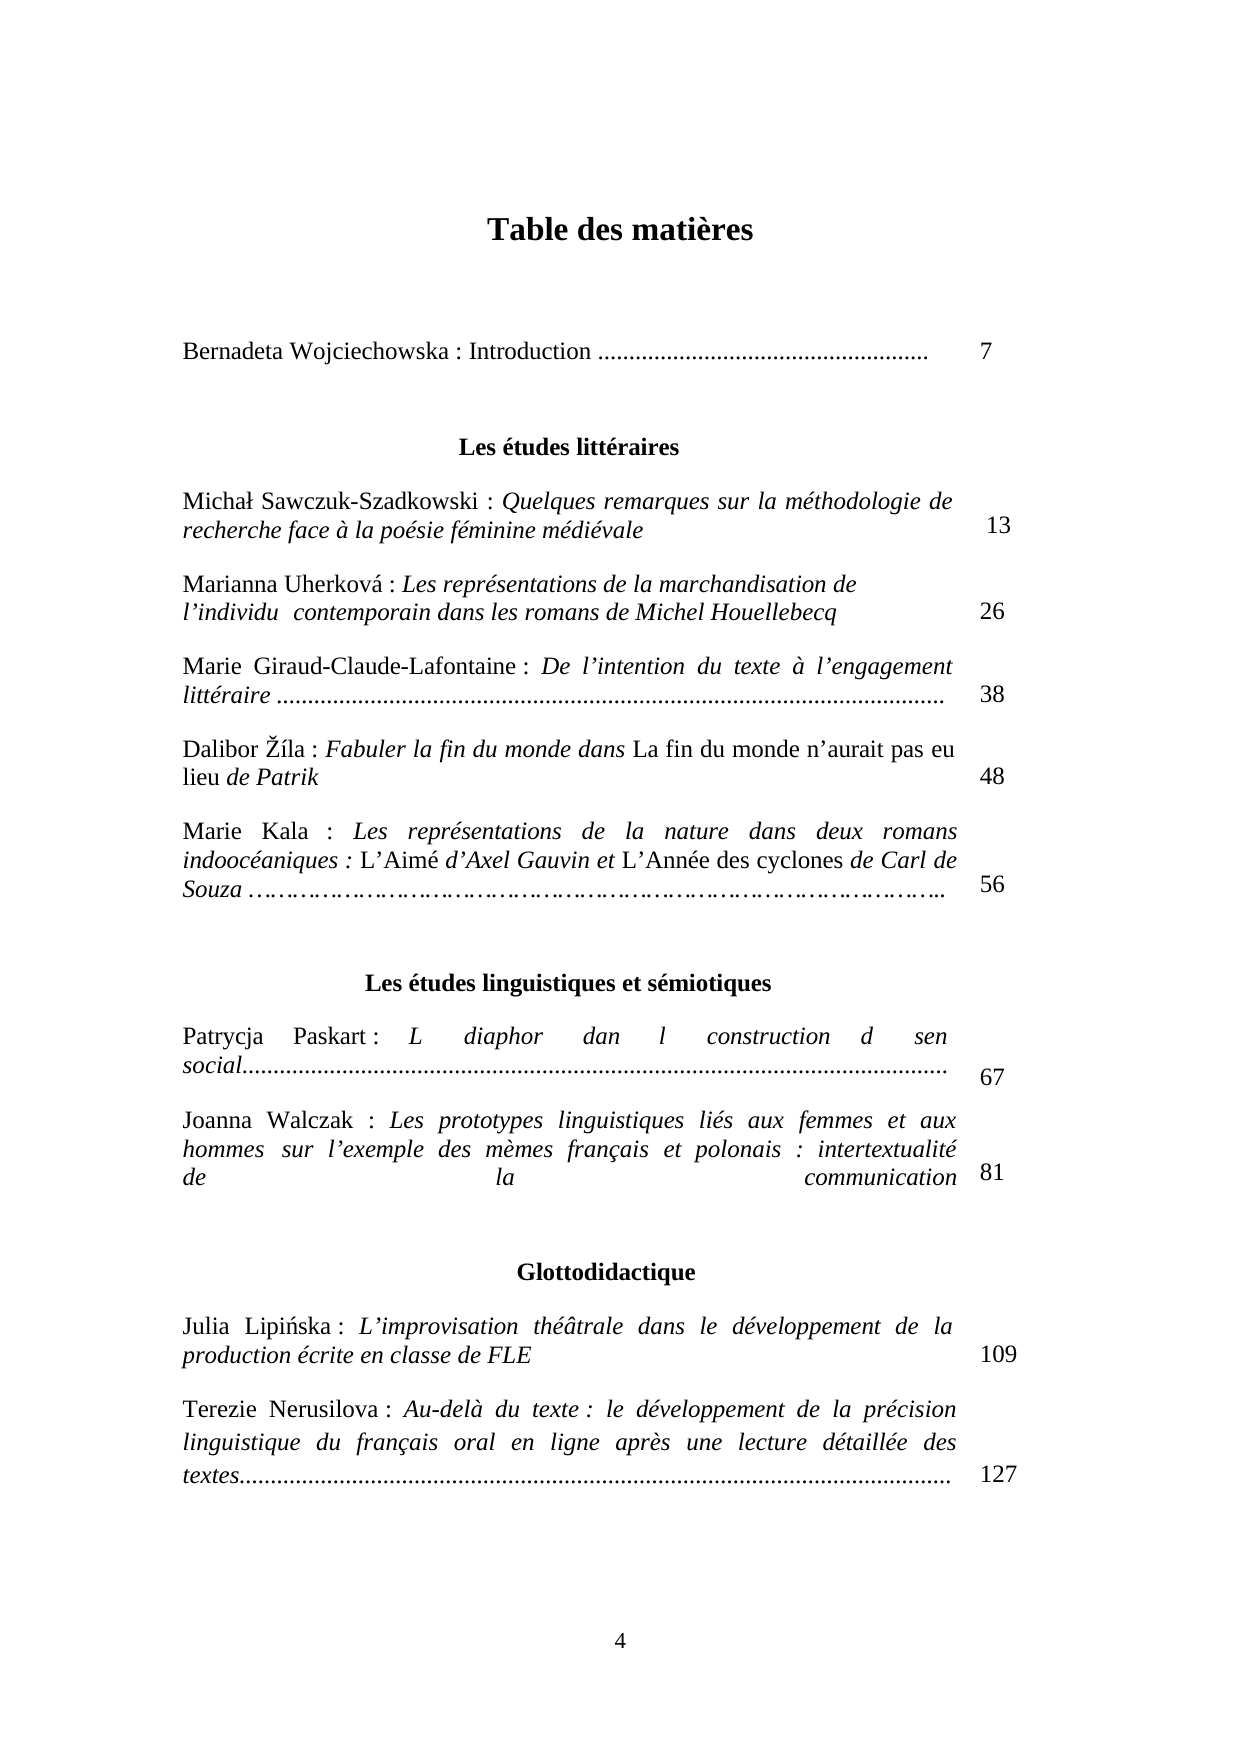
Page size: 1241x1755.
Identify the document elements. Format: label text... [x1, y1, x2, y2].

text social.................................................................................................................. [182, 1051, 957, 1080]
text La [408, 1022, 437, 1051]
text Julia Lipińska : L’improvisation théâtrale dans le développement de la production écrite en classe de FLE ................................................................... [182, 1311, 957, 1369]
text Terezie Nerusilova : Au-delà du texte : le développement de la précision linguistique du français oral en ligne après une lecture détaillée des textes.................................................................................................................. [182, 1394, 957, 1489]
text Marianna Uherková : Les représentations de la marchandisation de l’individu contemporain dans les romans de Michel Houellebecq ………………………... [182, 569, 957, 627]
text 4 [614, 1628, 628, 1653]
text Dalibor Žíla : Fabuler la fin du monde dans La fin du monde n’aurait pas eu lieu de Patrik Ourednik ..................................................................................... [182, 734, 957, 792]
text 81 [979, 1159, 1007, 1186]
text 48 [979, 762, 1007, 790]
text Les études linguistiques et sémiotiques [365, 969, 776, 997]
text Bernadeta Wojciechowska : Introduction ..................................................... [182, 337, 933, 365]
text Paskart : [293, 1022, 382, 1050]
text 56 [979, 870, 1007, 897]
text Table des matières [487, 212, 755, 248]
text 127 [979, 1460, 1019, 1488]
text 13 [986, 511, 1013, 539]
text Joanna Walczak : Les prototypes linguistiques liés aux femmes et aux hommes sur l’exemple des mèmes français et polonais : intertextualité de la communication contemporaine......................................................................... [182, 1105, 957, 1192]
text Marie Giraud-Claude-Lafontaine : De l’intention du texte à l’engagement littéraire ........................................................................................................... [182, 651, 957, 709]
text Patrycja [182, 1022, 266, 1050]
text 7 [979, 337, 994, 365]
text 67 [979, 1064, 1007, 1091]
text 26 [979, 597, 1007, 625]
text la [659, 1022, 680, 1051]
text Marie Kala : Les représentations de la nature dans deux romans indoocéaniques : L’Aimé d’Axel Gauvin et L’Année des cyclones de Carl de Souza ………………………………………………………………………………….. [182, 816, 957, 902]
text Michał Sawczuk-Szadkowski : Quelques remarques sur la méthodologie de recherche face à la poésie féminine médiévale occitane..................................... [182, 486, 957, 544]
text construction [707, 1022, 834, 1050]
text 38 [979, 680, 1007, 707]
text Les études littéraires [459, 433, 683, 460]
text du [860, 1022, 887, 1051]
text 109 [979, 1340, 1019, 1367]
text sens [914, 1022, 959, 1052]
text Glottodidactique [516, 1258, 699, 1286]
text dans [583, 1022, 632, 1051]
text diaphore [464, 1022, 556, 1051]
